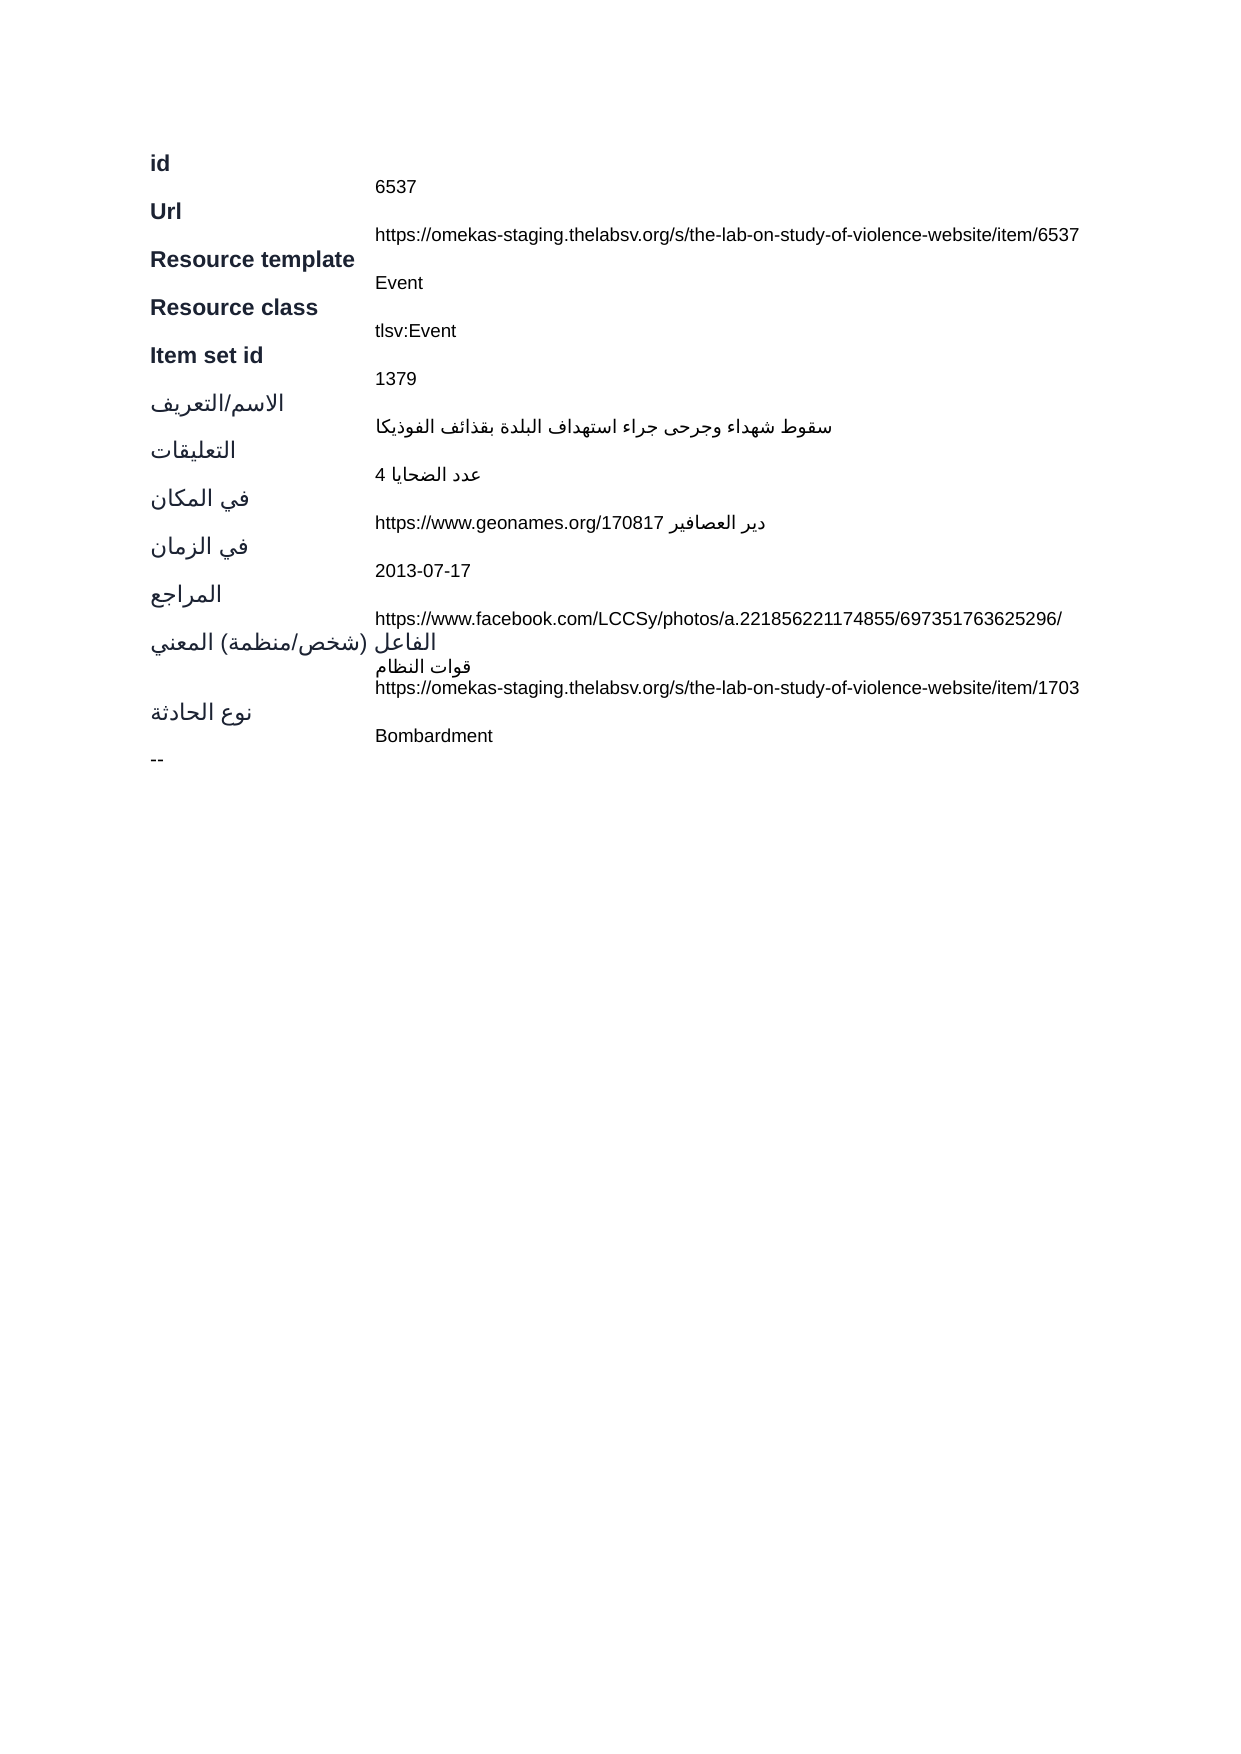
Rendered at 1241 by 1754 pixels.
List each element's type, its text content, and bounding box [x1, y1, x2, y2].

text Resource class [150, 294, 1090, 320]
text https://omekas-staging.thelabsv.org/s/the-lab-on-study-of-violence-website/item/1703 [375, 677, 1090, 699]
text المراجع [150, 581, 1090, 608]
text https://www.facebook.com/LCCSy/photos/a.221856221174855/697351763625296/ [375, 608, 1090, 629]
text https://www.geonames.org/170817 دير العصافير [375, 512, 1090, 533]
text عدد الضحايا 4 [375, 464, 1090, 485]
text قوات النظام [375, 656, 1090, 677]
text سقوط شهداء وجرحى جراء استهداف البلدة بقذائف الفوذيكا [375, 416, 1090, 437]
text Bombardment [375, 725, 1090, 747]
text -- [150, 747, 1090, 771]
text Url [150, 198, 1090, 224]
text في المكان [150, 485, 1090, 512]
text 2013-07-17 [375, 560, 1090, 581]
text الاسم/التعريف [150, 389, 1090, 416]
text التعليقات [150, 437, 1090, 464]
text في الزمان [150, 533, 1090, 560]
text id [150, 150, 1090, 176]
text Item set id [150, 342, 1090, 368]
text https://omekas-staging.thelabsv.org/s/the-lab-on-study-of-violence-website/item/6537 [375, 224, 1090, 246]
text Resource template [150, 246, 1090, 272]
text الفاعل (شخص/منظمة) المعني [150, 629, 1090, 656]
text 6537 [375, 176, 1090, 198]
text Event [375, 272, 1090, 294]
text tlsv:Event [375, 320, 1090, 342]
text نوع الحادثة [150, 699, 1090, 725]
text 1379 [375, 368, 1090, 389]
